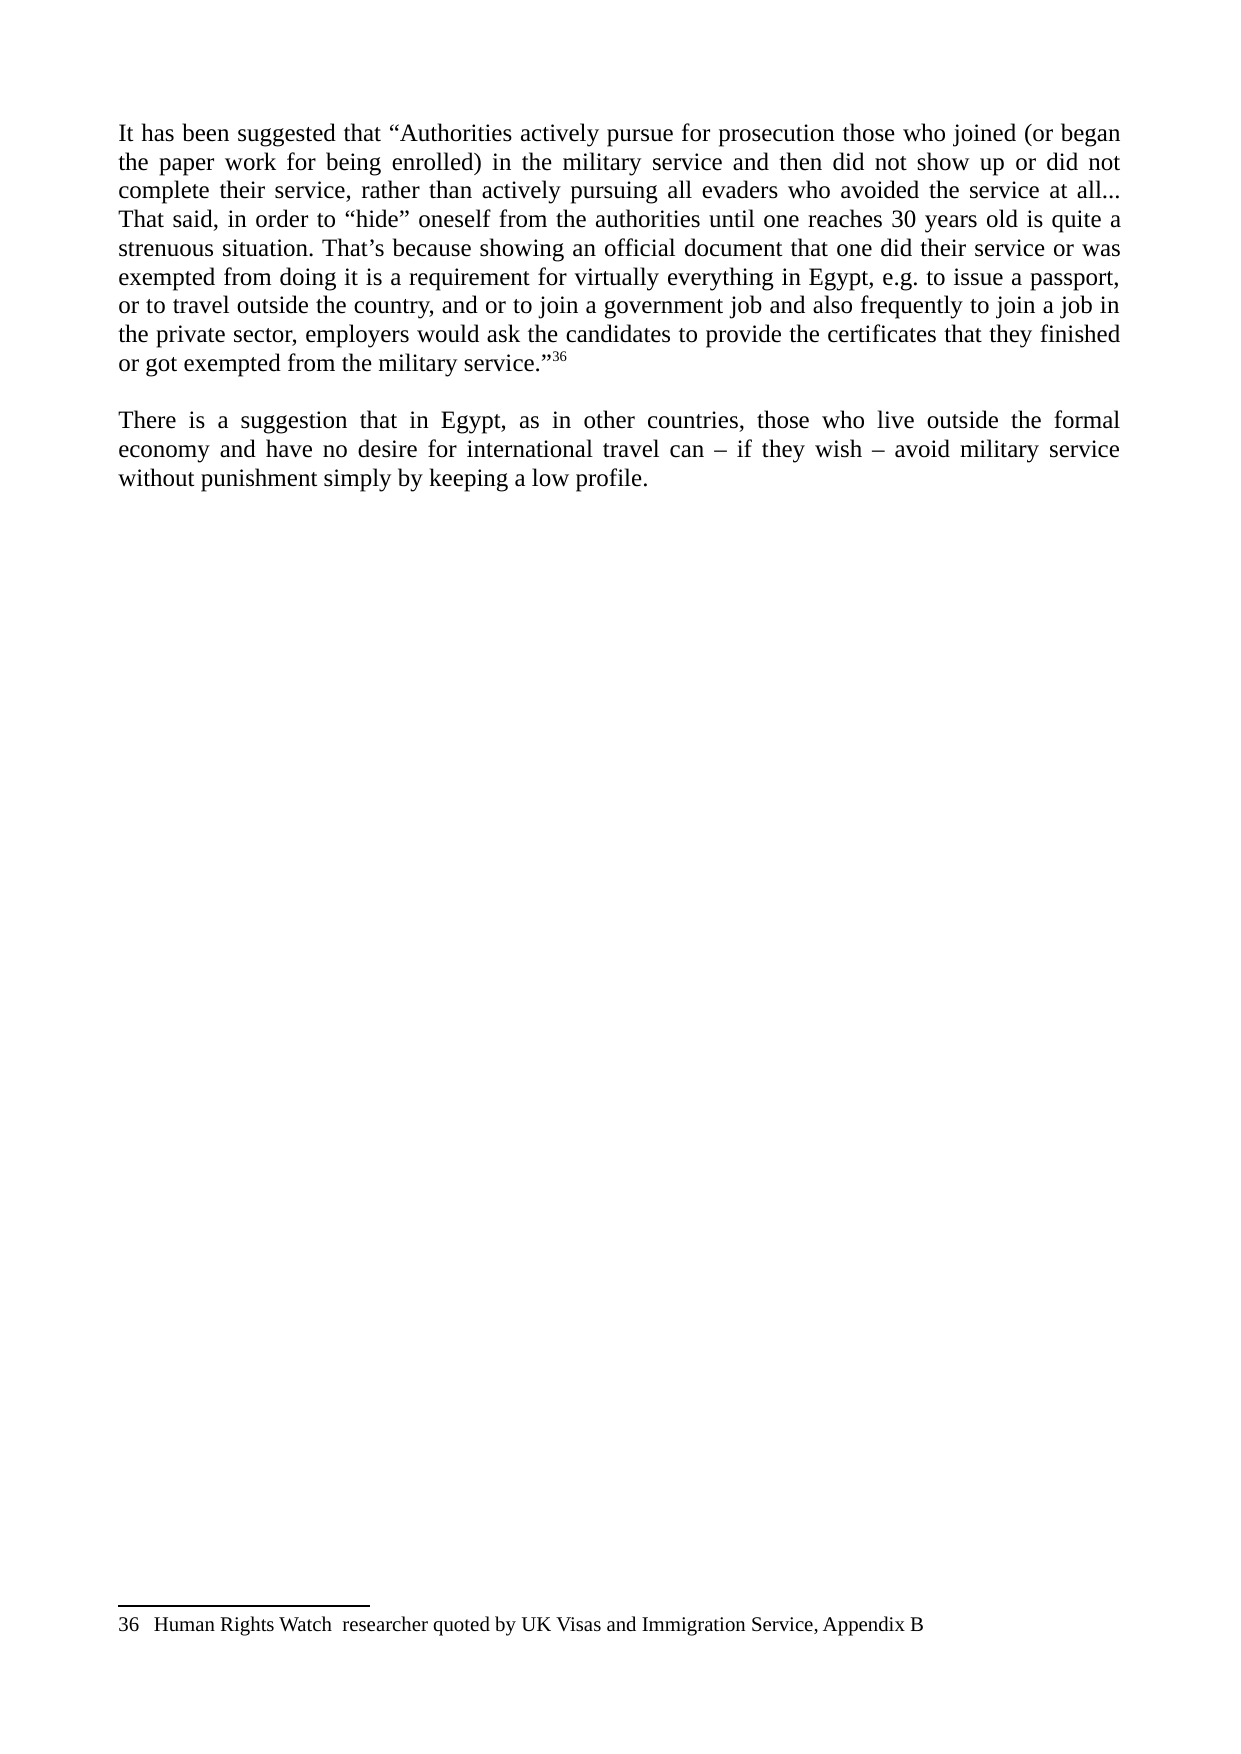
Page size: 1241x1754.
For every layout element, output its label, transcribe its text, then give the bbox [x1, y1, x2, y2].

text There is a suggestion that in Egypt, as in other countries, those who live outside the formal economy and have no desire for international travel can – if they wish – avoid military service without punishment simply by keeping a low profile. [118, 406, 1122, 492]
text It has been suggested that “Authorities actively pursue for prosecution those who joined (or began the paper work for being enrolled) in the military service and then did not show up or did not complete their service, rather than actively pursuing all evaders who avoided the service at all... That said, in order to “hide” oneself from the authorities until one reaches 30 years old is quite a strenuous situation. That’s because showing an official document that one did their service or was exempted from doing it is a requirement for virtually everything in Egypt, e.g. to issue a passport, or to travel outside the country, and or to join a government job and also frequently to join a job in the private sector, employers would ask the candidates to provide the certificates that they finished or got exempted from the military service.” [118, 118, 1122, 377]
text Human Rights Watch researcher quoted by UK Visas and Immigration Service, Appendix B [118, 1612, 1122, 1636]
